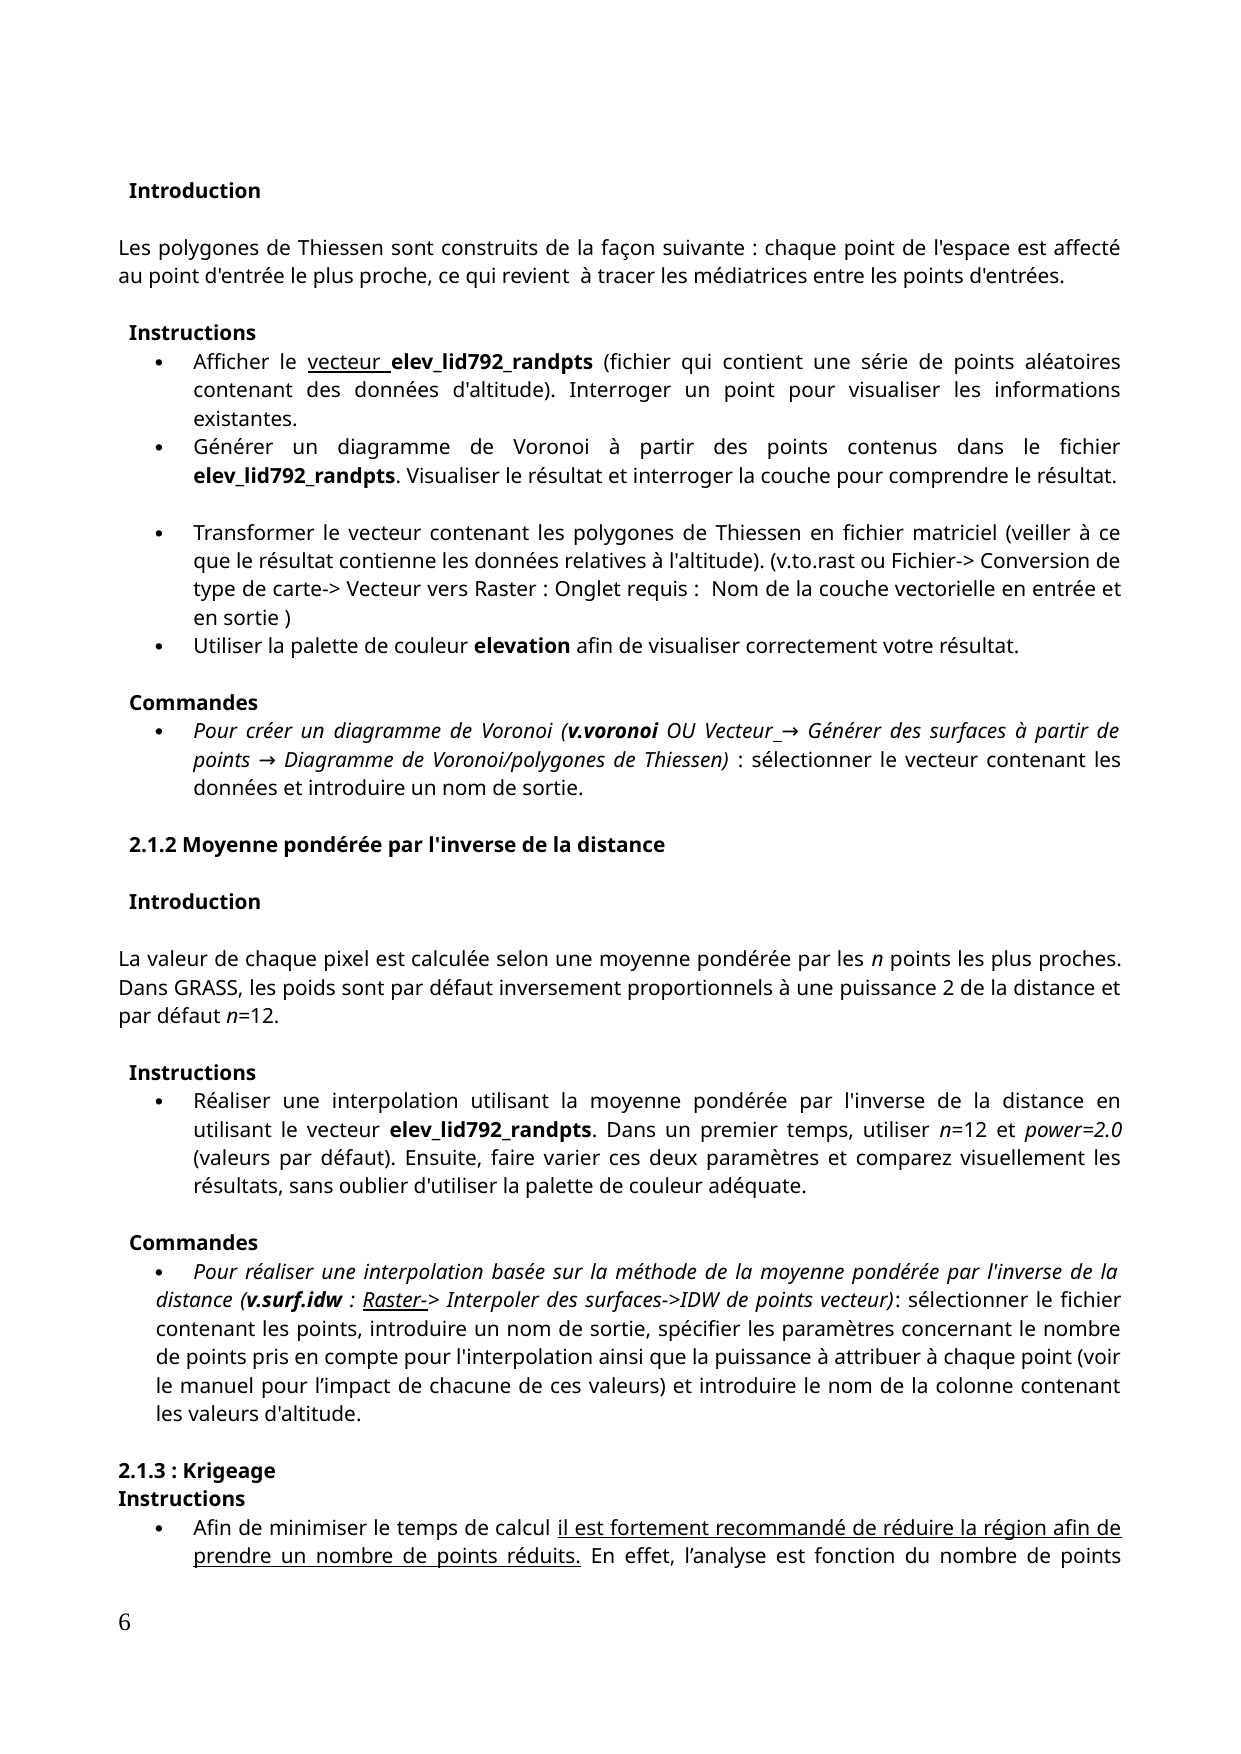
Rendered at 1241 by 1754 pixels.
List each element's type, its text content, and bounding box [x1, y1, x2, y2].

list Pour réaliser une interpolation basée sur la méthode de la moyenne pondérée par l'inverse de la distance (v.surf.idw : Raster-> Interpoler des surfaces->IDW de points vecteur): sélectionner le fichier contenant les points, introduire un nom de sortie, spécifier les paramètres concernant le nombre de points pris en compte pour l'interpolation ainsi que la puissance à attribuer à chaque point (voir le manuel pour l’impact de chacune de ces valeurs) et introduire le nom de la colonne contenant les valeurs d'altitude. [156, 1257, 1122, 1428]
text Instructions [118, 318, 1122, 347]
text Les polygones de Thiessen sont construits de la façon suivante : chaque point de l'espace est affecté au point d'entrée le plus proche, ce qui revient à tracer les médiatrices entre les points d'entrées. [118, 233, 1122, 290]
text Instructions [118, 1058, 1122, 1086]
text Introduction [118, 887, 1122, 916]
text 2.1.2 Moyenne pondérée par l'inverse de la distance [118, 830, 1122, 859]
list Afficher le vecteur elev_lid792_randpts (fichier qui contient une série de points aléatoires contenant des données d'altitude). Interroger un point pour visualiser les informations existantes. [156, 347, 1122, 432]
list Réaliser une interpolation utilisant la moyenne pondérée par l'inverse de la distance en utilisant le vecteur elev_lid792_randpts. Dans un premier temps, utiliser n=12 et power=2.0 (valeurs par défaut). Ensuite, faire varier ces deux paramètres et comparez visuellement les résultats, sans oublier d'utiliser la palette de couleur adéquate. [156, 1086, 1122, 1200]
text 2.1.3 : Krigeage [118, 1456, 1122, 1484]
list Utiliser la palette de couleur elevation afin de visualiser correctement votre résultat. [156, 631, 1122, 660]
list Pour créer un diagramme de Voronoi (v.voronoi OU Vecteur → Générer des surfaces à partir de points → Diagramme de Voronoi/polygones de Thiessen) : sélectionner le vecteur contenant les données et introduire un nom de sortie. [156, 717, 1122, 802]
text La valeur de chaque pixel est calculée selon une moyenne pondérée par les n points les plus proches. Dans GRASS, les poids sont par défaut inversement proportionnels à une puissance 2 de la distance et par défaut n=12. [118, 944, 1122, 1029]
list Générer un diagramme de Voronoi à partir des points contenus dans le fichier elev_lid792_randpts. Visualiser le résultat et interroger la couche pour comprendre le résultat. [156, 432, 1122, 489]
text Instructions [118, 1484, 1122, 1513]
text Commandes [118, 1228, 1122, 1257]
text Commandes [118, 688, 1122, 717]
text Introduction [118, 176, 1122, 205]
list Transformer le vecteur contenant les polygones de Thiessen en fichier matriciel (veiller à ce que le résultat contienne les données relatives à l'altitude). (v.to.rast ou Fichier-> Conversion de type de carte-> Vecteur vers Raster : Onglet requis : Nom de la couche vectorielle en entrée et en sortie ) [156, 518, 1122, 631]
list Afin de minimiser le temps de calcul il est fortement recommandé de réduire la région afin de prendre un nombre de points réduits. En effet, l’analyse est fonction du nombre de points [156, 1513, 1122, 1570]
